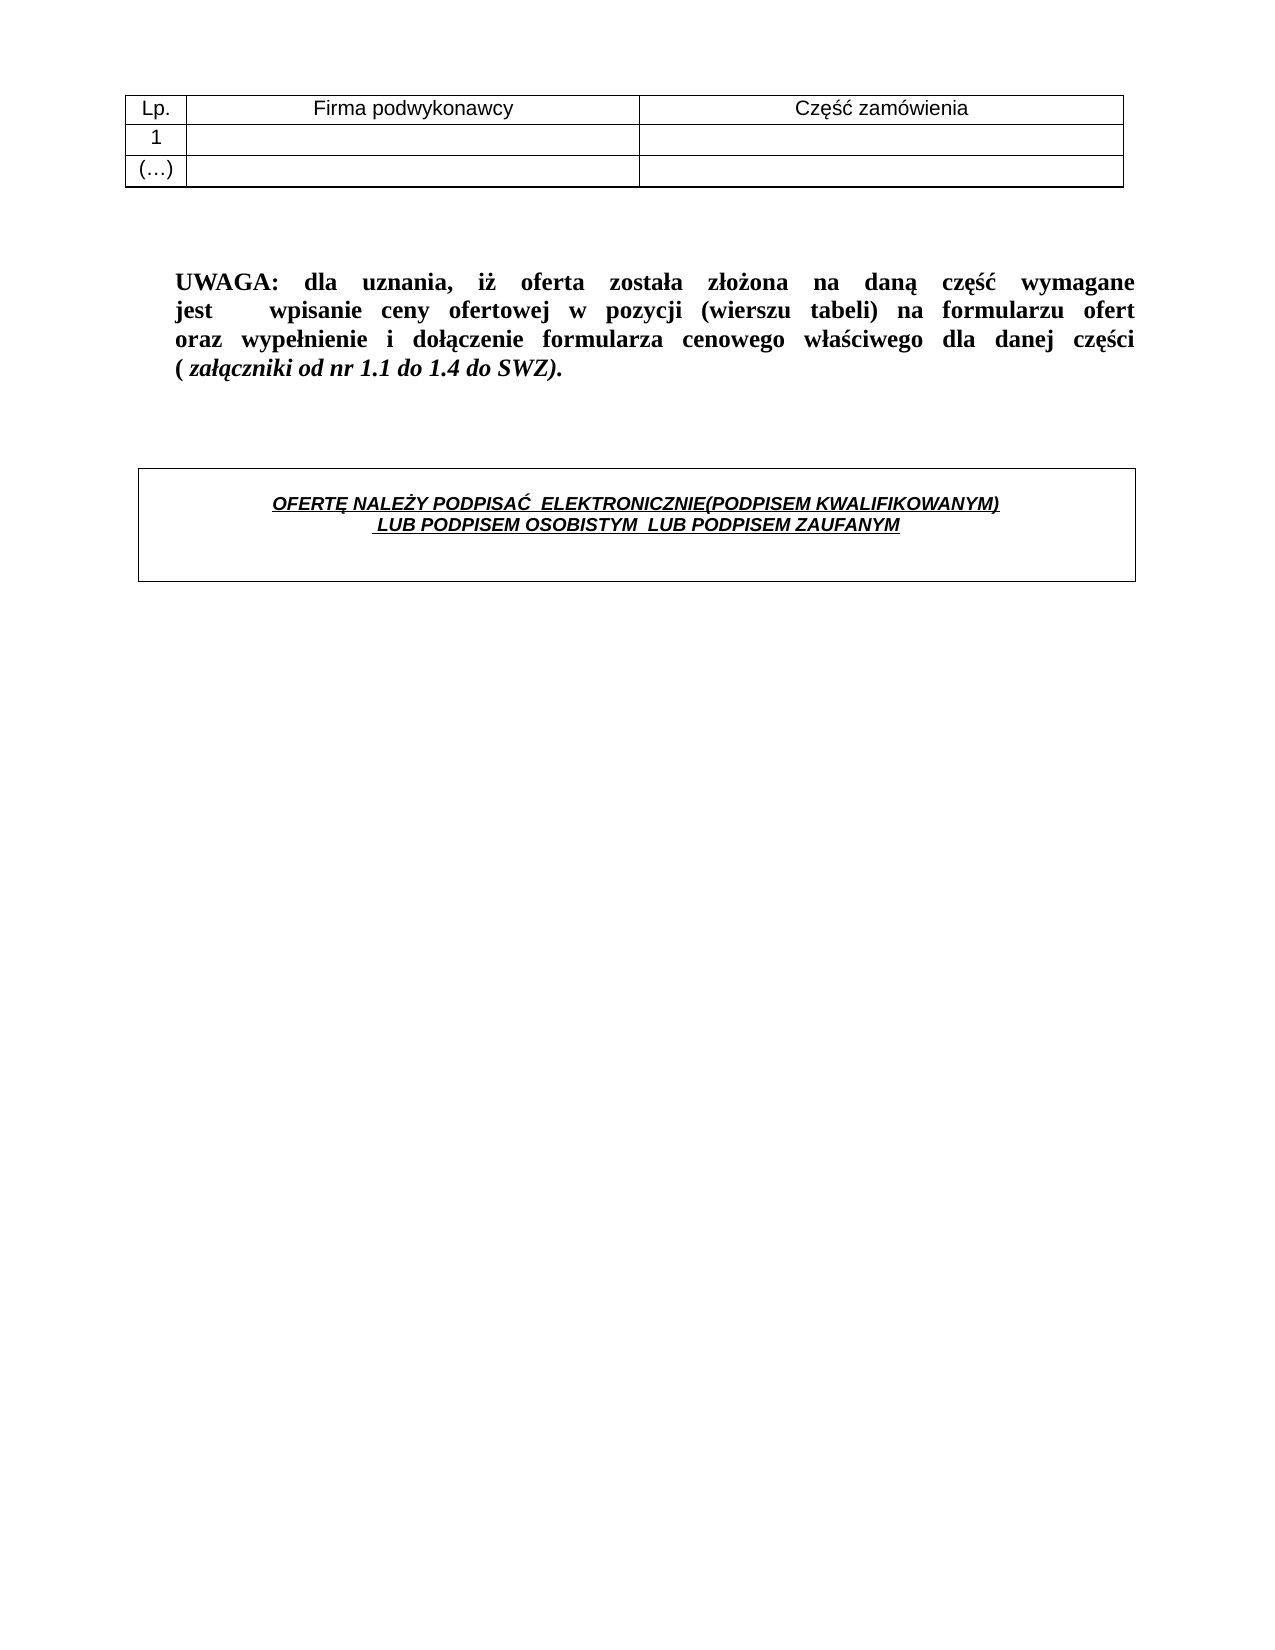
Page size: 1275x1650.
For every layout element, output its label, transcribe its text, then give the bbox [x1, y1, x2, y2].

text UWAGA: dla uznania, iż oferta została złożona na daną część wymagane jest wpisanie ceny ofertowej w pozycji (wierszu tabeli) na formularzu ofert oraz wypełnienie i dołączenie formularza cenowego właściwego dla danej części ( załączniki od nr 1.1 do 1.4 do SWZ). [175, 267, 1136, 382]
table_cell [187, 156, 639, 186]
table_header Firma podwykonawcy [187, 96, 639, 124]
table_cell [187, 125, 639, 155]
table_cell [640, 156, 1123, 186]
text OFERTĘ NALEŻY PODPISAĆ ELEKTRONICZNIE(PODPISEM KWALIFIKOWANYM) LUB PODPISEM OSOBISTYM LUB PODPISEM ZAUFANYM [139, 489, 1135, 536]
table_cell (…) [126, 156, 186, 186]
table_cell [640, 125, 1123, 155]
table_header Część zamówienia [640, 96, 1123, 124]
table_cell 1 [126, 125, 186, 155]
table_header Lp. [126, 96, 186, 124]
